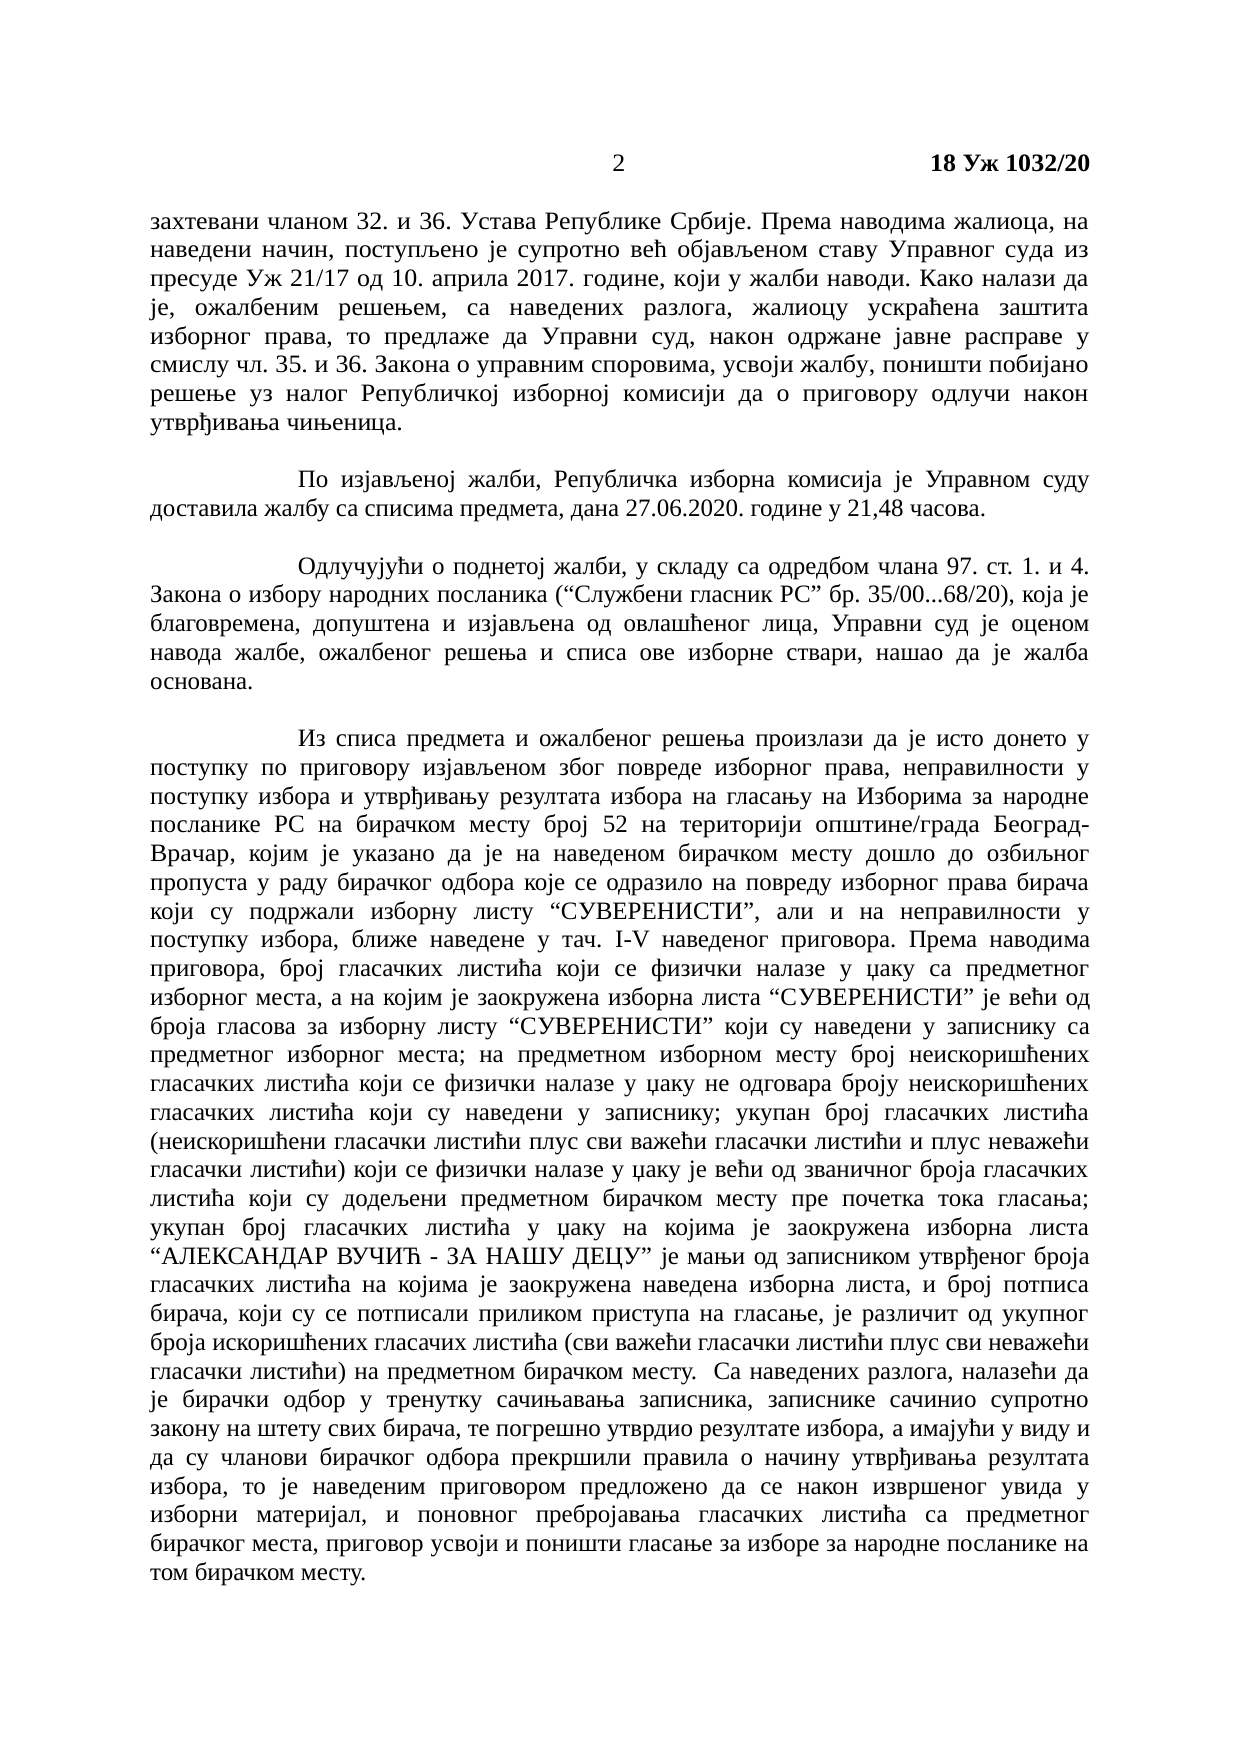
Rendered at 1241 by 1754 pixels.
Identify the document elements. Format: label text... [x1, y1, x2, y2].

text По изјављеној жалби, Републичка изборна комисија је Управном суду доставила жалбу са списима предмета, дана 27.06.2020. године у 21,48 часова. [150, 464, 1090, 522]
text захтевани чланом 32. и 36. Устава Републике Србије. Према наводима жалиоца, на наведени начин, поступљено је супротно већ објављеном ставу Управног суда из пресуде Уж 21/17 од 10. априла 2017. године, који у жалби наводи. Како налази да је, ожалбеним решењем, са наведених разлога, жалиоцу ускраћена заштита изборног права, то предлаже да Управни суд, након одржане јавне расправе у смислу чл. 35. и 36. Закона о управним споровима, усвоји жалбу, поништи побијано решење уз налог Републичкој изборној комисији да о приговору одлучи након утврђивања чињеница. [150, 206, 1090, 436]
text Из списа предмета и ожалбеног решења произлази да је исто донето у поступку по приговору изјављеном због повреде изборног права, неправилности у поступку избора и утврђивању резултата избора на гласању на Изборима за народне посланике РС на бирачком месту број 52 на територији општине/града Београд-Врачар, којим је указано да је на наведеном бирачком месту дошло до озбиљног пропуста у раду бирачког одбора које се одразило на повреду изборног права бирача који су подржали изборну листу “СУВЕРЕНИСТИ”, али и на неправилности у поступку избора, ближе наведене у тач. I-V наведеног приговора. Према наводима приговора, број гласачких листића који се физички налазе у џаку са предметног изборног места, а на којим је заокружена изборна листа “СУВЕРЕНИСТИ” је већи од броја гласова за изборну листу “СУВЕРЕНИСТИ” који су наведени у записнику са предметног изборног места; на предметном изборном месту број неискоришћених гласачких листића који се физички налазе у џаку не одговара броју неискоришћених гласачких листића који су наведени у записнику; укупан број гласачких листића (неискоришћени гласачки листићи плус сви важећи гласачки листићи и плус неважећи гласачки листићи) који се физички налазе у џаку је већи од званичног броја гласачких листића који су додељени предметном бирачком месту пре почетка тока гласања; укупан број гласачких листића у џаку на којима је заокружена изборна листа “АЛЕКСАНДАР ВУЧИЋ - ЗА НАШУ ДЕЦУ” је мањи од записником утврђеног броја гласачких листића на којима је заокружена наведена изборна листа, и број потписа бирача, који су се потписали приликом приступа на гласање, је различит од укупног броја искоришћених гласачих листића (сви важећи гласачки листићи плус сви неважећи гласачки листићи) на предметном бирачком месту. Са наведених разлога, налазећи да је бирачки одбор у тренутку сачињавања записника, записнике сачинио супротно закону на штету свих бирача, те погрешно утврдио резултате избора, а имајући у виду и да су чланови бирачког одбора прекршили правила о начину утврђивања резултата избора, то је наведеним приговором предложено да се након извршеног увида у изборни материјал, и поновног пребројавања гласачких листића са предметног бирачког места, приговор усвоји и поништи гласање за изборе за народне посланике на том бирачком месту. [150, 723, 1090, 1586]
text Одлучујући о поднетој жалби, у складу са одредбом члана 97. ст. 1. и 4. Закона о избору народних посланика (“Службени гласник РС” бр. 35/00...68/20), која је благовремена, допуштена и изјављена од овлашћеног лица, Управни суд је оценом навода жалбе, ожалбеног решења и списа ове изборне ствари, нашао да је жалба основана. [150, 551, 1090, 694]
